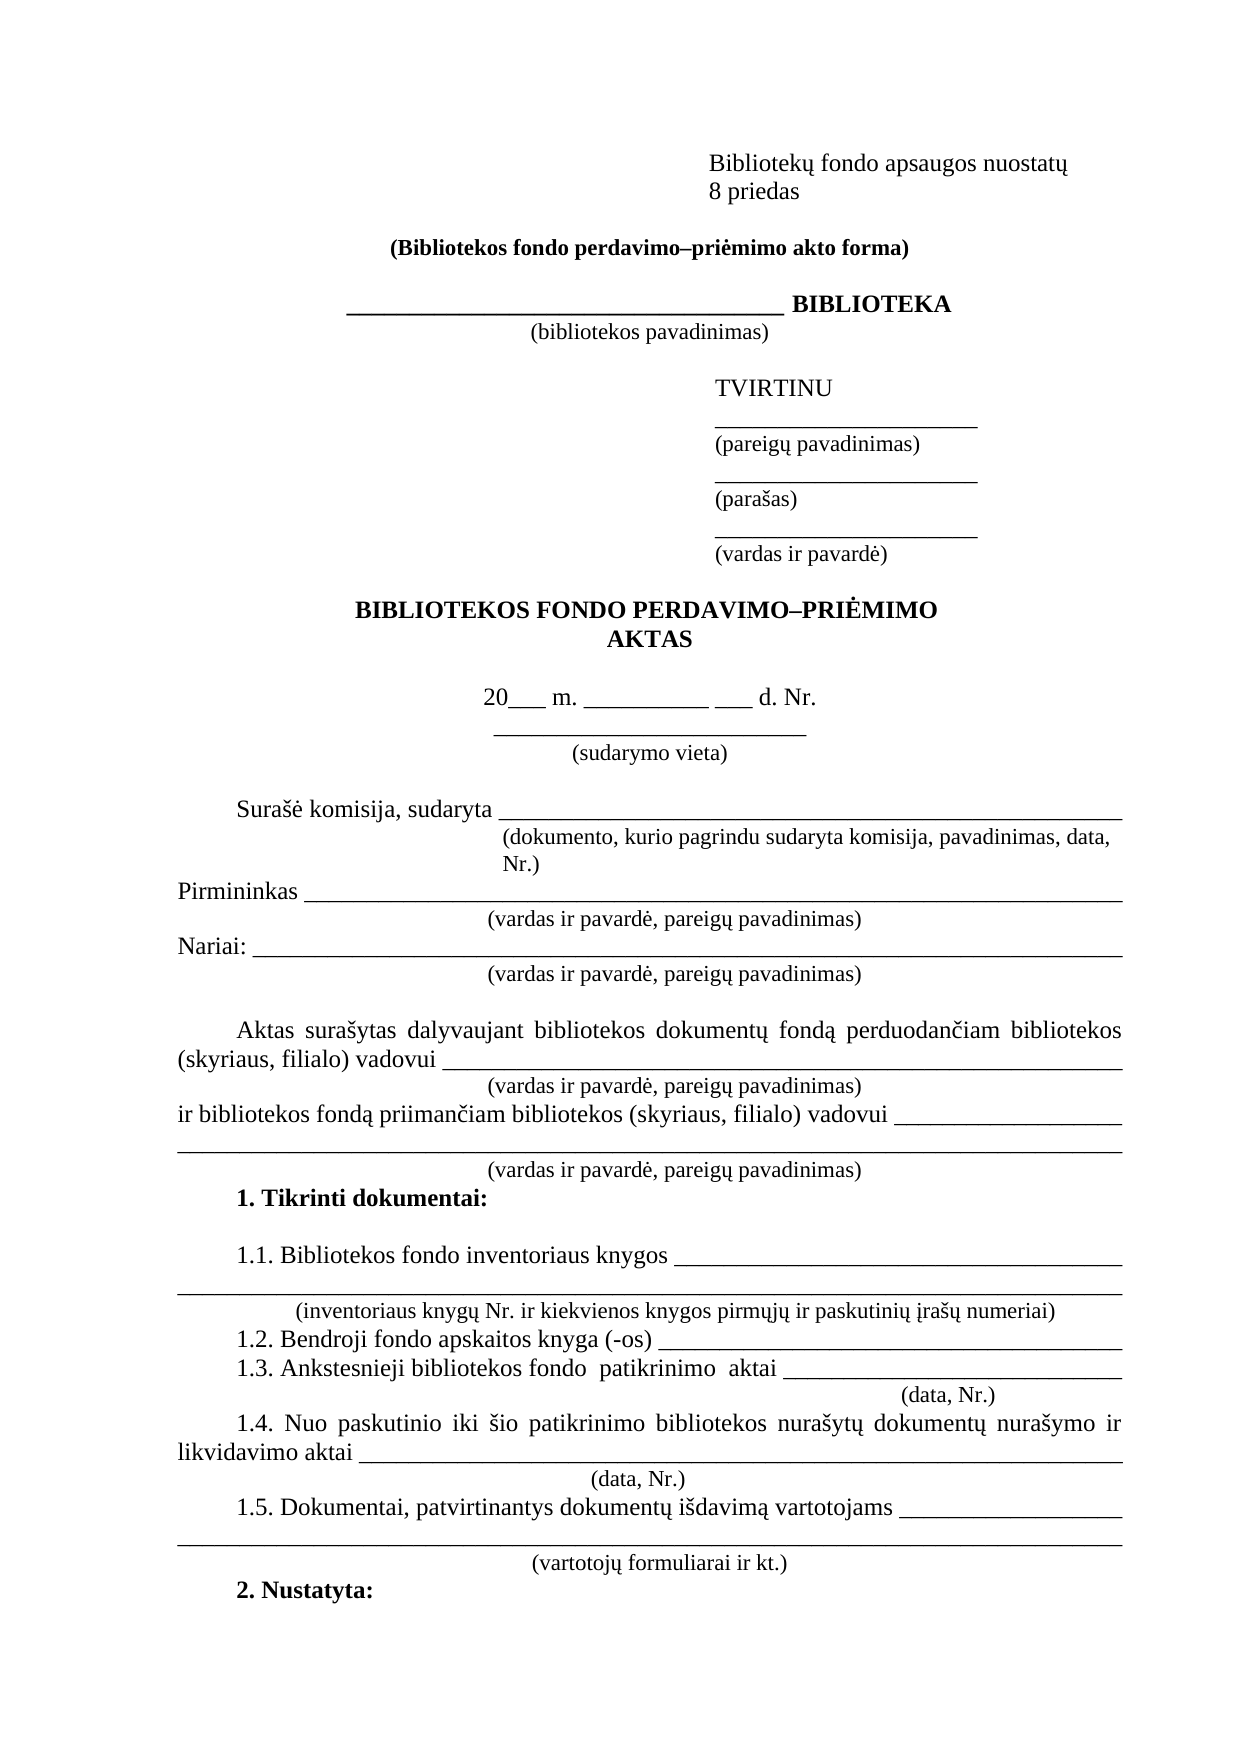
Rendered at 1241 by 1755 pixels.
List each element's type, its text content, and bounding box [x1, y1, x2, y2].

text (data, Nr.) [591, 1465, 1122, 1492]
text TVIRTINU [715, 373, 1122, 402]
text 1.1. Bibliotekos fondo inventoriaus knygos [177, 1240, 1122, 1269]
text (vardas ir pavardė, pareigų pavadinimas) [487, 960, 1122, 986]
text (dokumento, kurio pagrindu sudaryta komisija, pavadinimas, data, Nr.) [502, 823, 1122, 876]
text Pirmininkas [177, 876, 1122, 905]
text 20___ m. __________ ___ d. Nr. [177, 682, 1122, 711]
text BIBLIOTEKOS FONDO PERDAVIMO–PRIĖMIMO [177, 596, 1122, 624]
text _ [177, 1269, 1122, 1294]
text 1.5. Dokumentai, patvirtinantys dokumentų išdavimą vartotojams [177, 1492, 1122, 1520]
text 8 priedas [177, 176, 1122, 205]
text 1.4. Nuo paskutinio iki šio patikrinimo bibliotekos nurašytų dokumentų nurašymo ir likvidavimo aktai [177, 1408, 1122, 1465]
text (data, Nr.) [901, 1381, 1122, 1408]
text 1.2. Bendroji fondo apskaitos knyga (-os) [177, 1324, 1122, 1353]
text 2. Nustatyta: [177, 1576, 1122, 1604]
text ___________________________________ BIBLIOTEKA [177, 289, 1122, 318]
text Nariai: [177, 931, 1122, 960]
text (bibliotekos pavadinimas) [177, 318, 1122, 344]
text (sudarymo vieta) [177, 739, 1122, 766]
text Bibliotekų fondo apsaugos nuostatų [709, 148, 1122, 176]
text _____________________ [715, 402, 1122, 430]
text (vartotojų formuliarai ir kt.) [532, 1549, 1122, 1576]
text 1. Tikrinti dokumentai: [177, 1183, 1122, 1211]
text _ [177, 1520, 1122, 1545]
text _____________________ [715, 457, 1122, 485]
text (vardas ir pavardė, pareigų pavadinimas) [487, 1156, 1122, 1183]
text _ [177, 1127, 1122, 1152]
text 1.3. Ankstesnieji bibliotekos fondo patikrinimo aktai [177, 1353, 1122, 1381]
text ir bibliotekos fondą priimančiam bibliotekos (skyriaus, filialo) vadovui [177, 1099, 1122, 1127]
text (vardas ir pavardė, pareigų pavadinimas) [487, 1072, 1122, 1099]
text (pareigų pavadinimas) [715, 430, 1122, 457]
text (vardas ir pavardė, pareigų pavadinimas) [487, 905, 1122, 931]
text (vardas ir pavardė) [715, 541, 1122, 567]
text (parašas) [715, 485, 1122, 512]
text _____________________ [715, 512, 1122, 541]
text (inventoriaus knygų Nr. ir kiekvienos knygos pirmųjų ir paskutinių įrašų numeriai) [295, 1298, 1122, 1324]
text (Bibliotekos fondo perdavimo–priėmimo akto forma) [177, 234, 1122, 260]
text Surašė komisija, sudaryta [177, 794, 1122, 823]
text _________________________ [177, 711, 1122, 739]
text AKTAS [177, 624, 1122, 653]
text Aktas surašytas dalyvaujant bibliotekos dokumentų fondą perduodančiam bibliotekos (skyriaus, filialo) vadovui [177, 1015, 1122, 1072]
